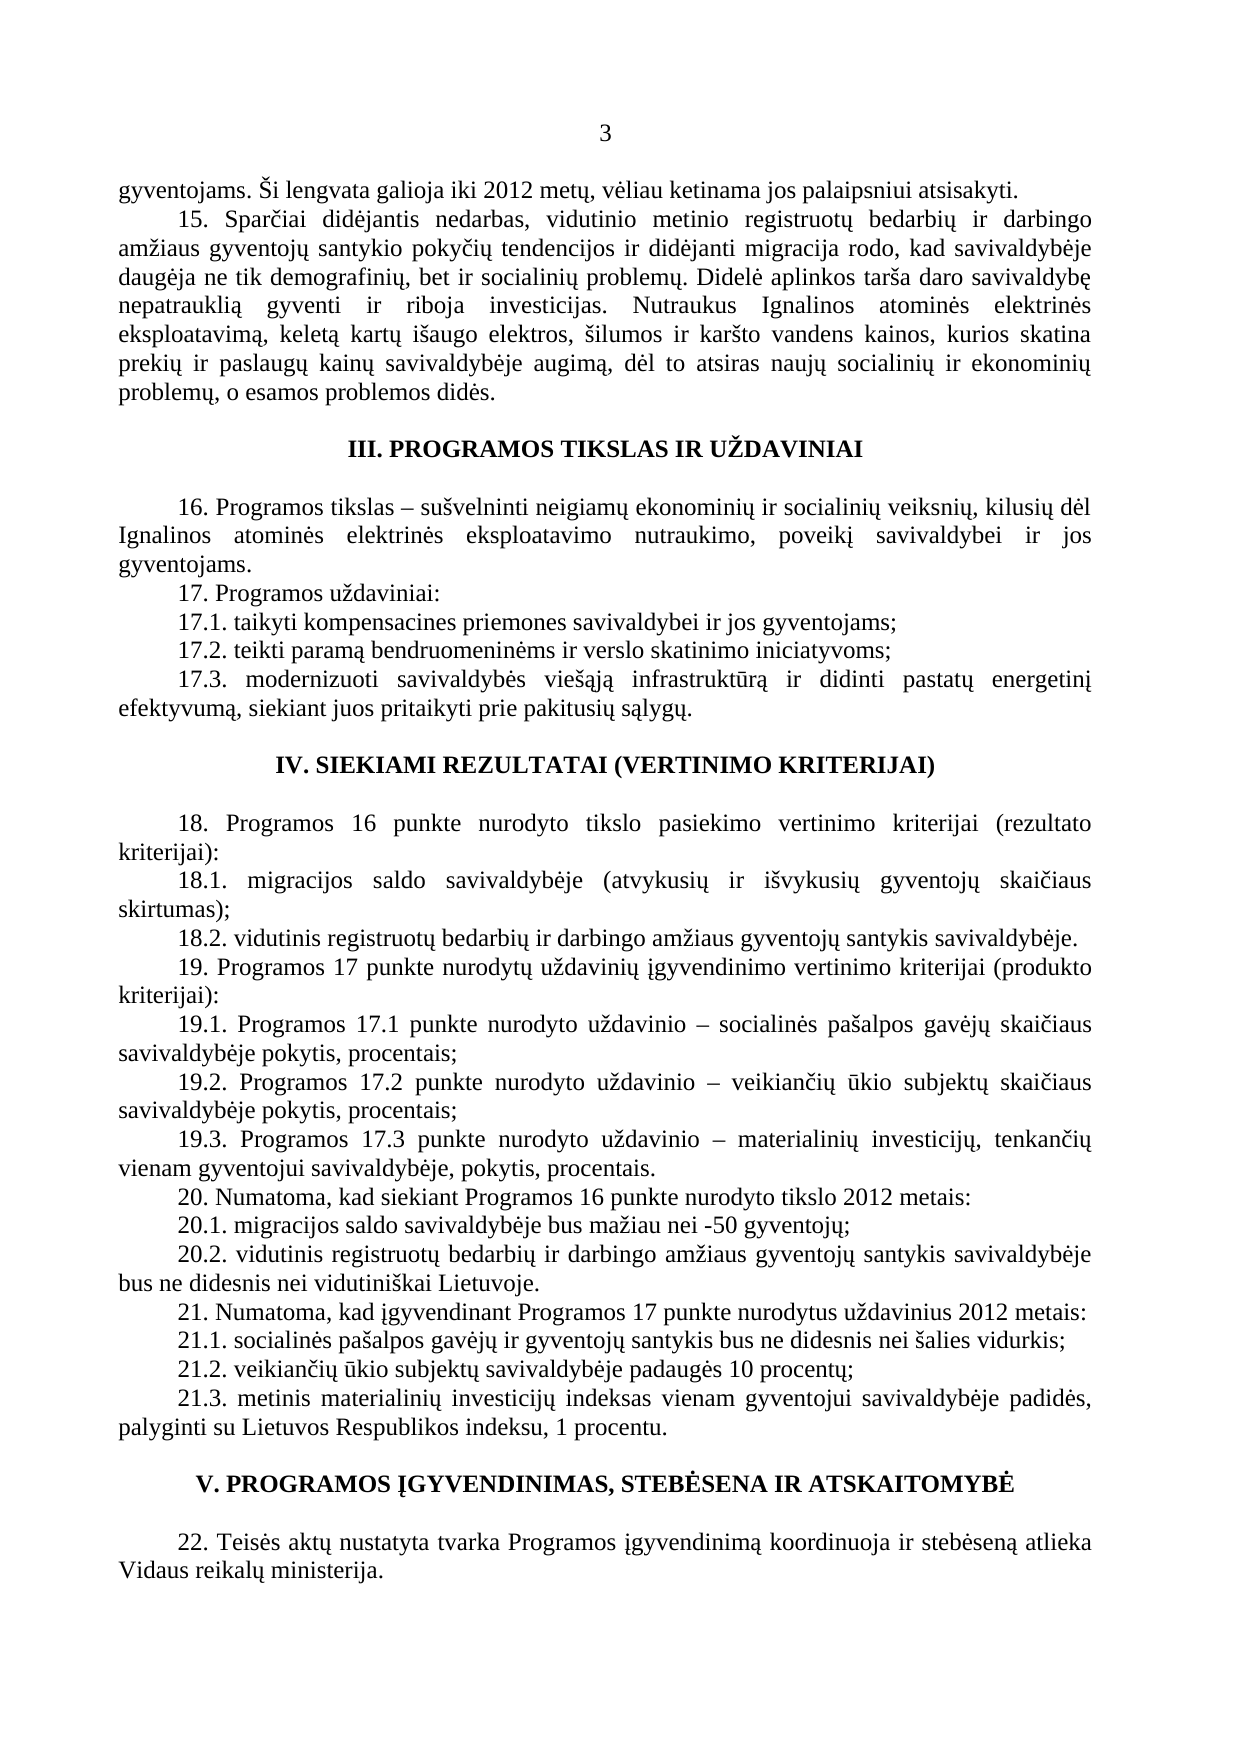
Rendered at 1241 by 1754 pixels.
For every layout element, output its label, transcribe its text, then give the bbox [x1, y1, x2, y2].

text III. programos TIKSLAS IR UŽDAVINIAI [118, 434, 1092, 463]
text 17.1. taikyti kompensacines priemones savivaldybei ir jos gyventojams; [118, 607, 1092, 636]
text 18.2. vidutinis registruotų bedarbių ir darbingo amžiaus gyventojų santykis savivaldybėje. [118, 923, 1092, 952]
text IV. SIEKIAMI REZULTATAI (vertinimo kriterijai) [118, 751, 1092, 779]
text 19.1. Programos 17.1 punkte nurodyto uždavinio – socialinės pašalpos gavėjų skaičiaus savivaldybėje pokytis, procentais; [118, 1009, 1092, 1067]
text 17.2. teikti paramą bendruomeninėms ir verslo skatinimo iniciatyvoms; [118, 636, 1092, 664]
text 20.1. migracijos saldo savivaldybėje bus mažiau nei -50 gyventojų; [118, 1211, 1092, 1239]
text 16. Programos tikslas – sušvelninti neigiamų ekonominių ir socialinių veiksnių, kilusių dėl Ignalinos atominės elektrinės eksploatavimo nutraukimo, poveikį savivaldybei ir jos gyventojams. [118, 492, 1092, 578]
text 21. Numatoma, kad įgyvendinant Programos 17 punkte nurodytus uždavinius 2012 metais: [118, 1297, 1092, 1326]
text 18. Programos 16 punkte nurodyto tikslo pasiekimo vertinimo kriterijai (rezultato kriterijai): [118, 808, 1092, 866]
text 20.2. vidutinis registruotų bedarbių ir darbingo amžiaus gyventojų santykis savivaldybėje bus ne didesnis nei vidutiniškai Lietuvoje. [118, 1239, 1092, 1297]
text 19.3. Programos 17.3 punkte nurodyto uždavinio – materialinių investicijų, tenkančių vienam gyventojui savivaldybėje, pokytis, procentais. [118, 1124, 1092, 1182]
text 15. Sparčiai didėjantis nedarbas, vidutinio metinio registruotų bedarbių ir darbingo amžiaus gyventojų santykio pokyčių tendencijos ir didėjanti migracija rodo, kad savivaldybėje daugėja ne tik demografinių, bet ir socialinių problemų. Didelė aplinkos tarša daro savivaldybę nepatrauklią gyventi ir riboja investicijas. Nutraukus Ignalinos atominės elektrinės eksploatavimą, keletą kartų išaugo elektros, šilumos ir karšto vandens kainos, kurios skatina prekių ir paslaugų kainų savivaldybėje augimą, dėl to atsiras naujų socialinių ir ekonominių problemų, o esamos problemos didės. [118, 204, 1092, 406]
text 20. Numatoma, kad siekiant Programos 16 punkte nurodyto tikslo 2012 metais: [118, 1182, 1092, 1211]
text 19.2. Programos 17.2 punkte nurodyto uždavinio – veikiančių ūkio subjektų skaičiaus savivaldybėje pokytis, procentais; [118, 1067, 1092, 1124]
text 17.3. modernizuoti savivaldybės viešąją infrastruktūrą ir didinti pastatų energetinį efektyvumą, siekiant juos pritaikyti prie pakitusių sąlygų. [118, 664, 1092, 722]
text gyventojams. Ši lengvata galioja iki 2012 metų, vėliau ketinama jos palaipsniui atsisakyti. [118, 176, 1092, 204]
text V. programos įgyvendinimas, stebėsena ir atskaitomybė [118, 1469, 1092, 1498]
text 17. Programos uždaviniai: [118, 578, 1092, 607]
text 21.3. metinis materialinių investicijų indeksas vienam gyventojui savivaldybėje padidės, palyginti su Lietuvos Respublikos indeksu, 1 procentu. [118, 1383, 1092, 1441]
text 19. Programos 17 punkte nurodytų uždavinių įgyvendinimo vertinimo kriterijai (produkto kriterijai): [118, 952, 1092, 1009]
text 21.2. veikiančių ūkio subjektų savivaldybėje padaugės 10 procentų; [118, 1354, 1092, 1383]
text 18.1. migracijos saldo savivaldybėje (atvykusių ir išvykusių gyventojų skaičiaus skirtumas); [118, 866, 1092, 923]
text 22. Teisės aktų nustatyta tvarka Programos įgyvendinimą koordinuoja ir stebėseną atlieka Vidaus reikalų ministerija. [118, 1527, 1092, 1584]
text 21.1. socialinės pašalpos gavėjų ir gyventojų santykis bus ne didesnis nei šalies vidurkis; [118, 1326, 1092, 1354]
